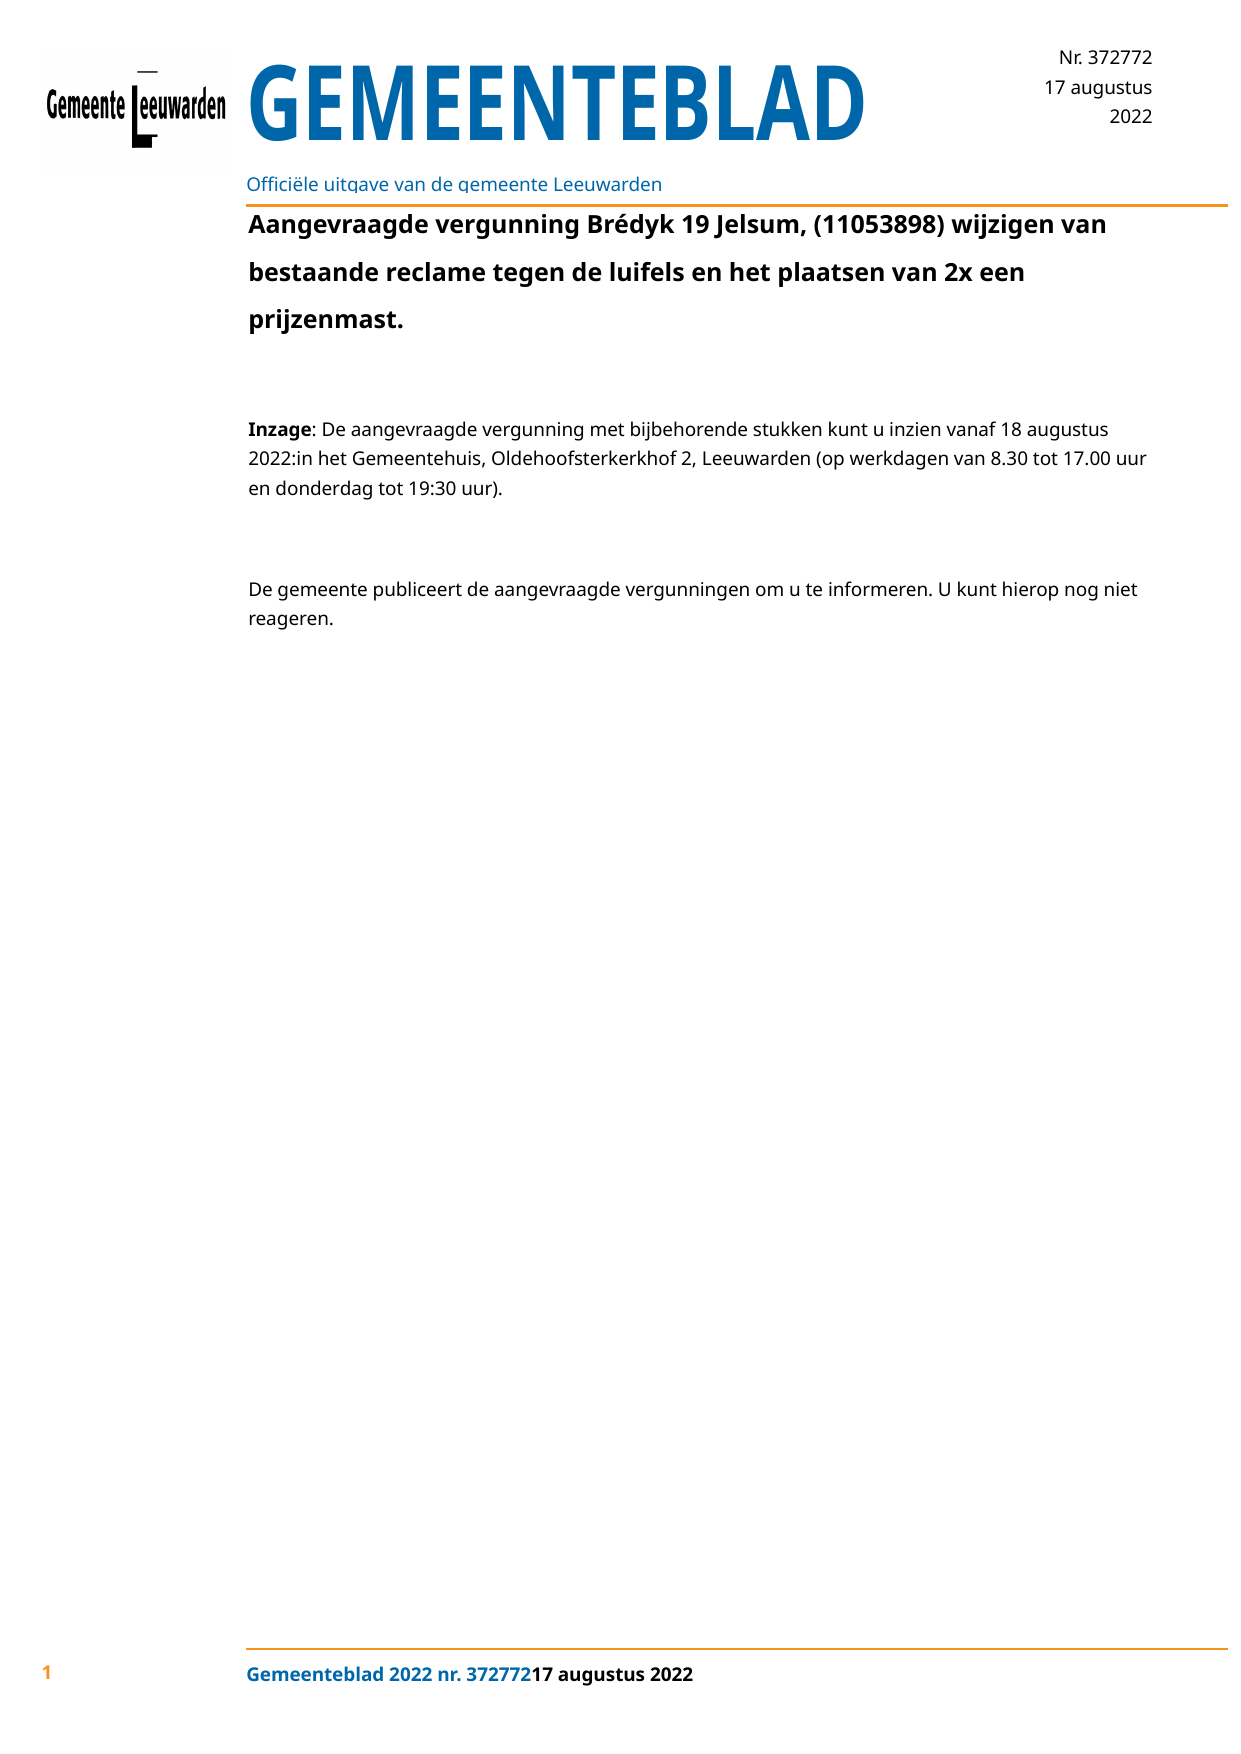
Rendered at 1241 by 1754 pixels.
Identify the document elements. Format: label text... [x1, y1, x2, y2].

text Inzage: De aangevraagde vergunning met bijbehorende stukken kunt u inzien vanaf 18 augustus 2022:in het Gemeentehuis, Oldehoofsterkerkhof 2, Leeuwarden (op werkdagen van 8.30 tot 17.00 uur en donderdag tot 19:30 uur). [248, 416, 1152, 501]
text De gemeente publiceert de aangevraagde vergunningen om u te informeren. U kunt hierop nog niet reageren. [248, 576, 1152, 631]
text Aangevraagde vergunning Brédyk 19 Jelsum, (11053898) wijzigen van bestaande reclame tegen de luifels en het plaatsen van 2x een prijzenmast. [248, 207, 1152, 336]
picture [41, 47, 231, 172]
